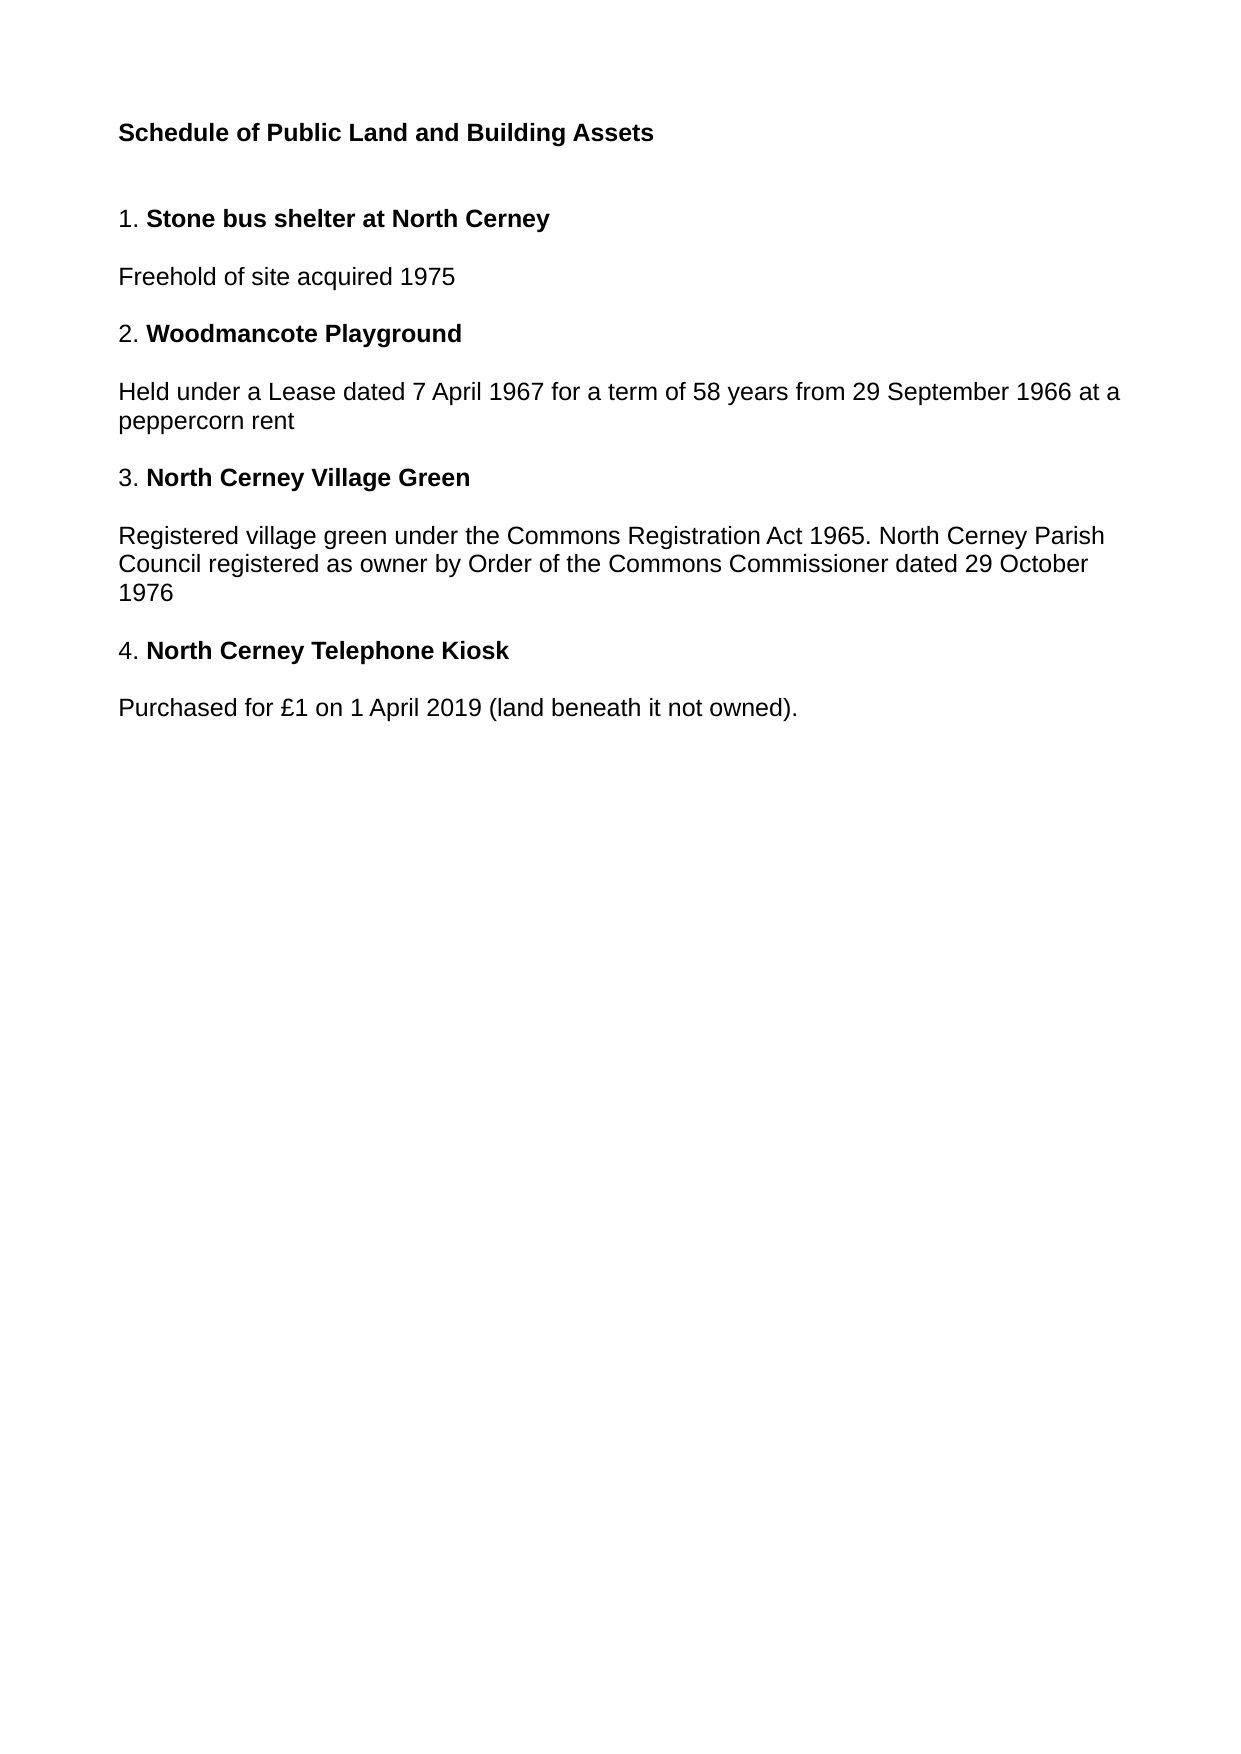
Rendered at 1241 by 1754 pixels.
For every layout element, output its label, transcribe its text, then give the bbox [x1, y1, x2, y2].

text Purchased for £1 on 1 April 2019 (land beneath it not owned). [118, 693, 1122, 722]
text 1. Stone bus shelter at North Cerney [118, 204, 1122, 233]
text Schedule of Public Land and Building Assets [118, 118, 1122, 147]
text Freehold of site acquired 1975 [118, 262, 1122, 291]
text Registered village green under the Commons Registration Act 1965. North Cerney Parish Council registered as owner by Order of the Commons Commissioner dated 29 October 1976 [118, 521, 1122, 607]
text 4. North Cerney Telephone Kiosk [118, 636, 1122, 664]
text 3. North Cerney Village Green [118, 463, 1122, 492]
text 2. Woodmancote Playground [118, 319, 1122, 348]
text Held under a Lease dated 7 April 1967 for a term of 58 years from 29 September 1966 at a peppercorn rent [118, 377, 1122, 434]
